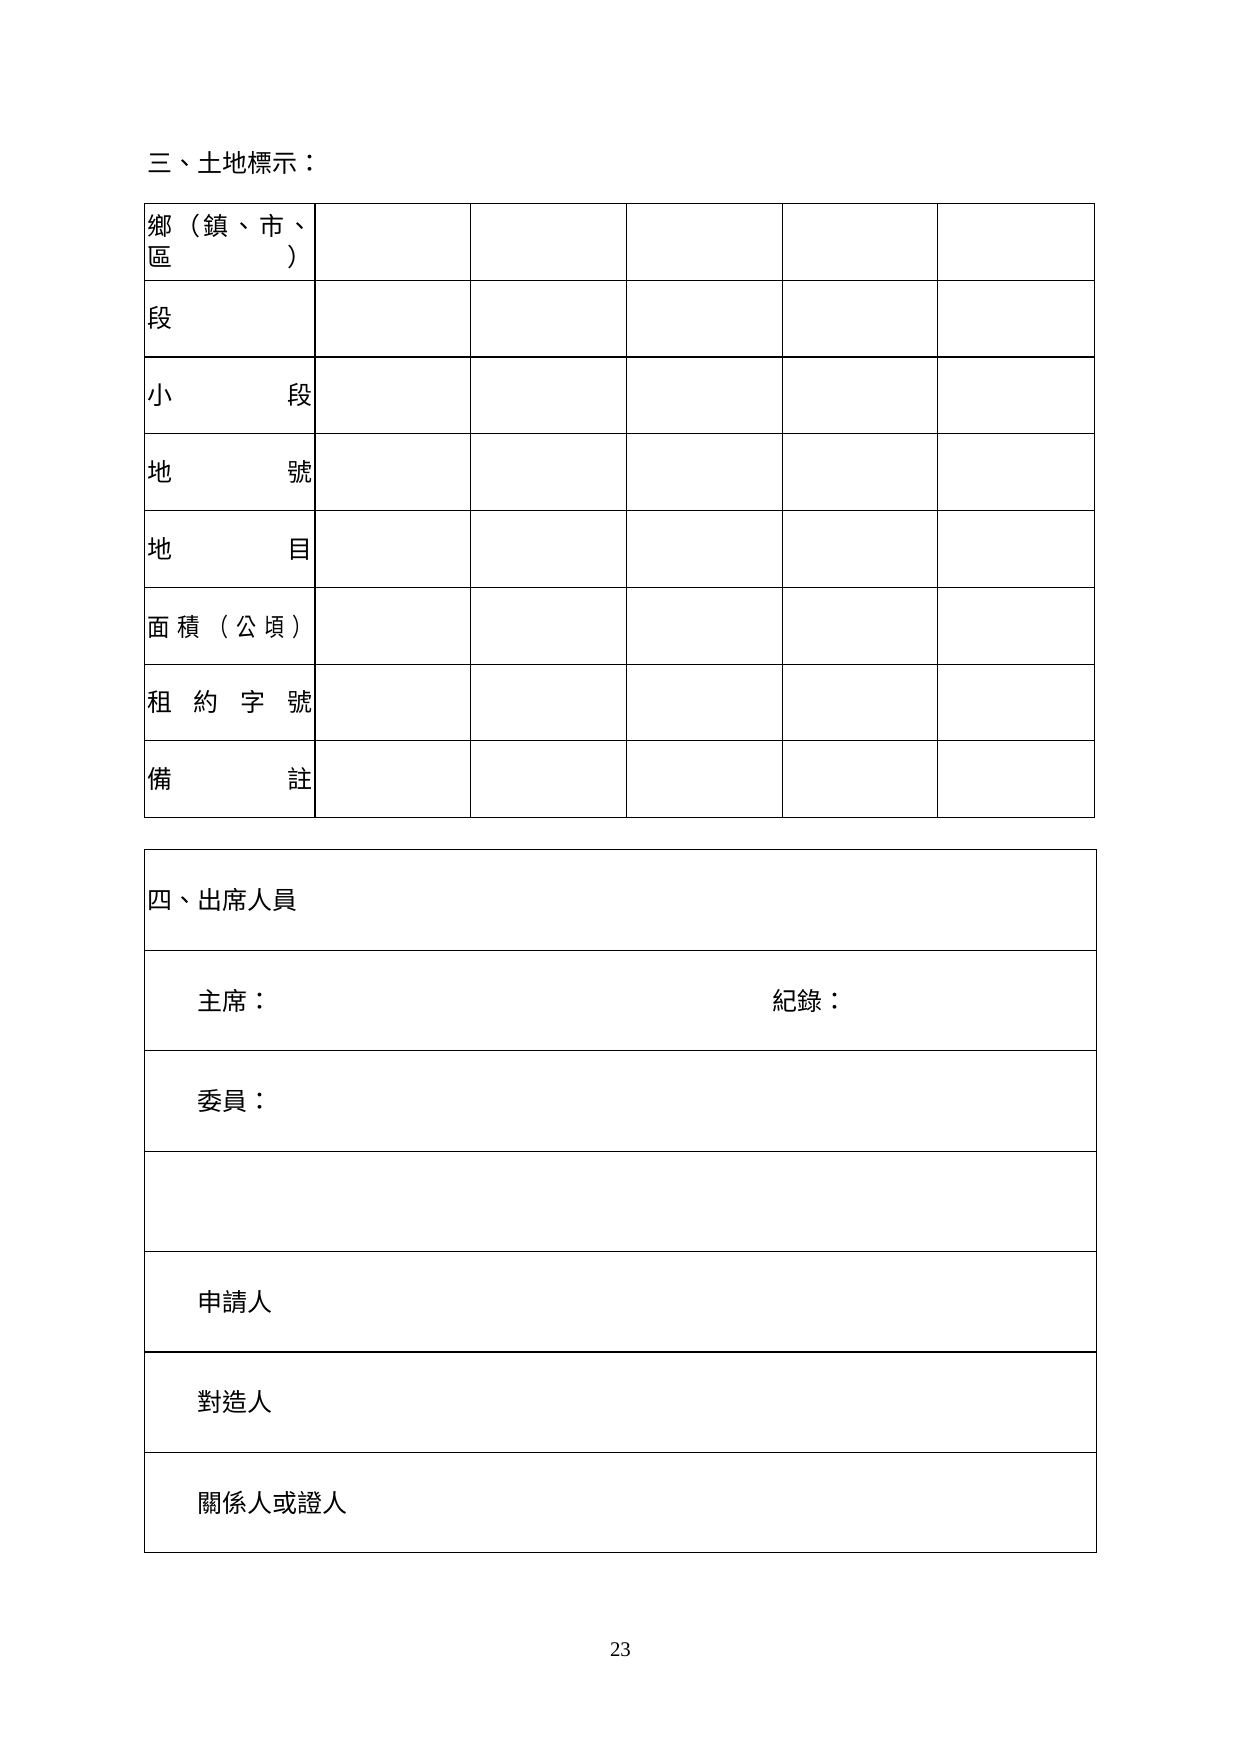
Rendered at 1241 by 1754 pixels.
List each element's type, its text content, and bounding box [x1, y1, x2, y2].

table_cell [471, 281, 626, 356]
table_cell [316, 588, 470, 663]
table_cell [938, 665, 1094, 740]
table_header [938, 204, 1094, 280]
table_cell 主席： 紀錄： [145, 951, 1096, 1050]
table_cell [471, 511, 626, 587]
table_cell [627, 741, 782, 817]
table_cell [627, 358, 782, 433]
table_cell 租約字號 [145, 665, 314, 740]
table_cell [627, 434, 782, 510]
table_cell [471, 665, 626, 740]
table_cell [316, 511, 470, 587]
table_cell [471, 358, 626, 433]
table_cell [471, 741, 626, 817]
table_cell [145, 1152, 1096, 1251]
table_cell [316, 358, 470, 433]
table_cell [316, 434, 470, 510]
table_cell 地號 [145, 434, 314, 510]
table_cell [783, 588, 937, 663]
table_cell [316, 665, 470, 740]
table_cell 面積（公頃） [145, 588, 314, 663]
table_cell [783, 741, 937, 817]
table_cell [938, 511, 1094, 587]
table_cell [938, 434, 1094, 510]
table_cell [783, 665, 937, 740]
table_cell [471, 588, 626, 663]
table_cell 地目 [145, 511, 314, 587]
table_cell 委員： [145, 1051, 1096, 1151]
table_cell 段 [145, 281, 314, 356]
table_header 四、出席人員 [145, 850, 1096, 950]
table_cell [316, 281, 470, 356]
table_cell 小段 [145, 358, 314, 433]
table_cell [627, 511, 782, 587]
table_cell [783, 434, 937, 510]
table_cell [783, 511, 937, 587]
table_cell [938, 588, 1094, 663]
table_cell [627, 665, 782, 740]
table_cell [938, 741, 1094, 817]
table_cell 備註 [145, 741, 314, 817]
table_cell 關係人或證人 [145, 1453, 1096, 1552]
text 三、土地標示： [148, 148, 1092, 179]
table_header [316, 204, 470, 280]
table_cell [471, 434, 626, 510]
table_header [471, 204, 626, 280]
table_cell [316, 741, 470, 817]
table_cell [783, 281, 937, 356]
table_cell [938, 358, 1094, 433]
table_header 鄉（鎮、市、區） [145, 204, 314, 280]
table_cell 申請人 [145, 1252, 1096, 1351]
table_header [627, 204, 782, 280]
table_cell [627, 588, 782, 663]
table_cell 對造人 [145, 1353, 1096, 1452]
table_cell [783, 358, 937, 433]
table_cell [627, 281, 782, 356]
table_cell [938, 281, 1094, 356]
table_header [783, 204, 937, 280]
